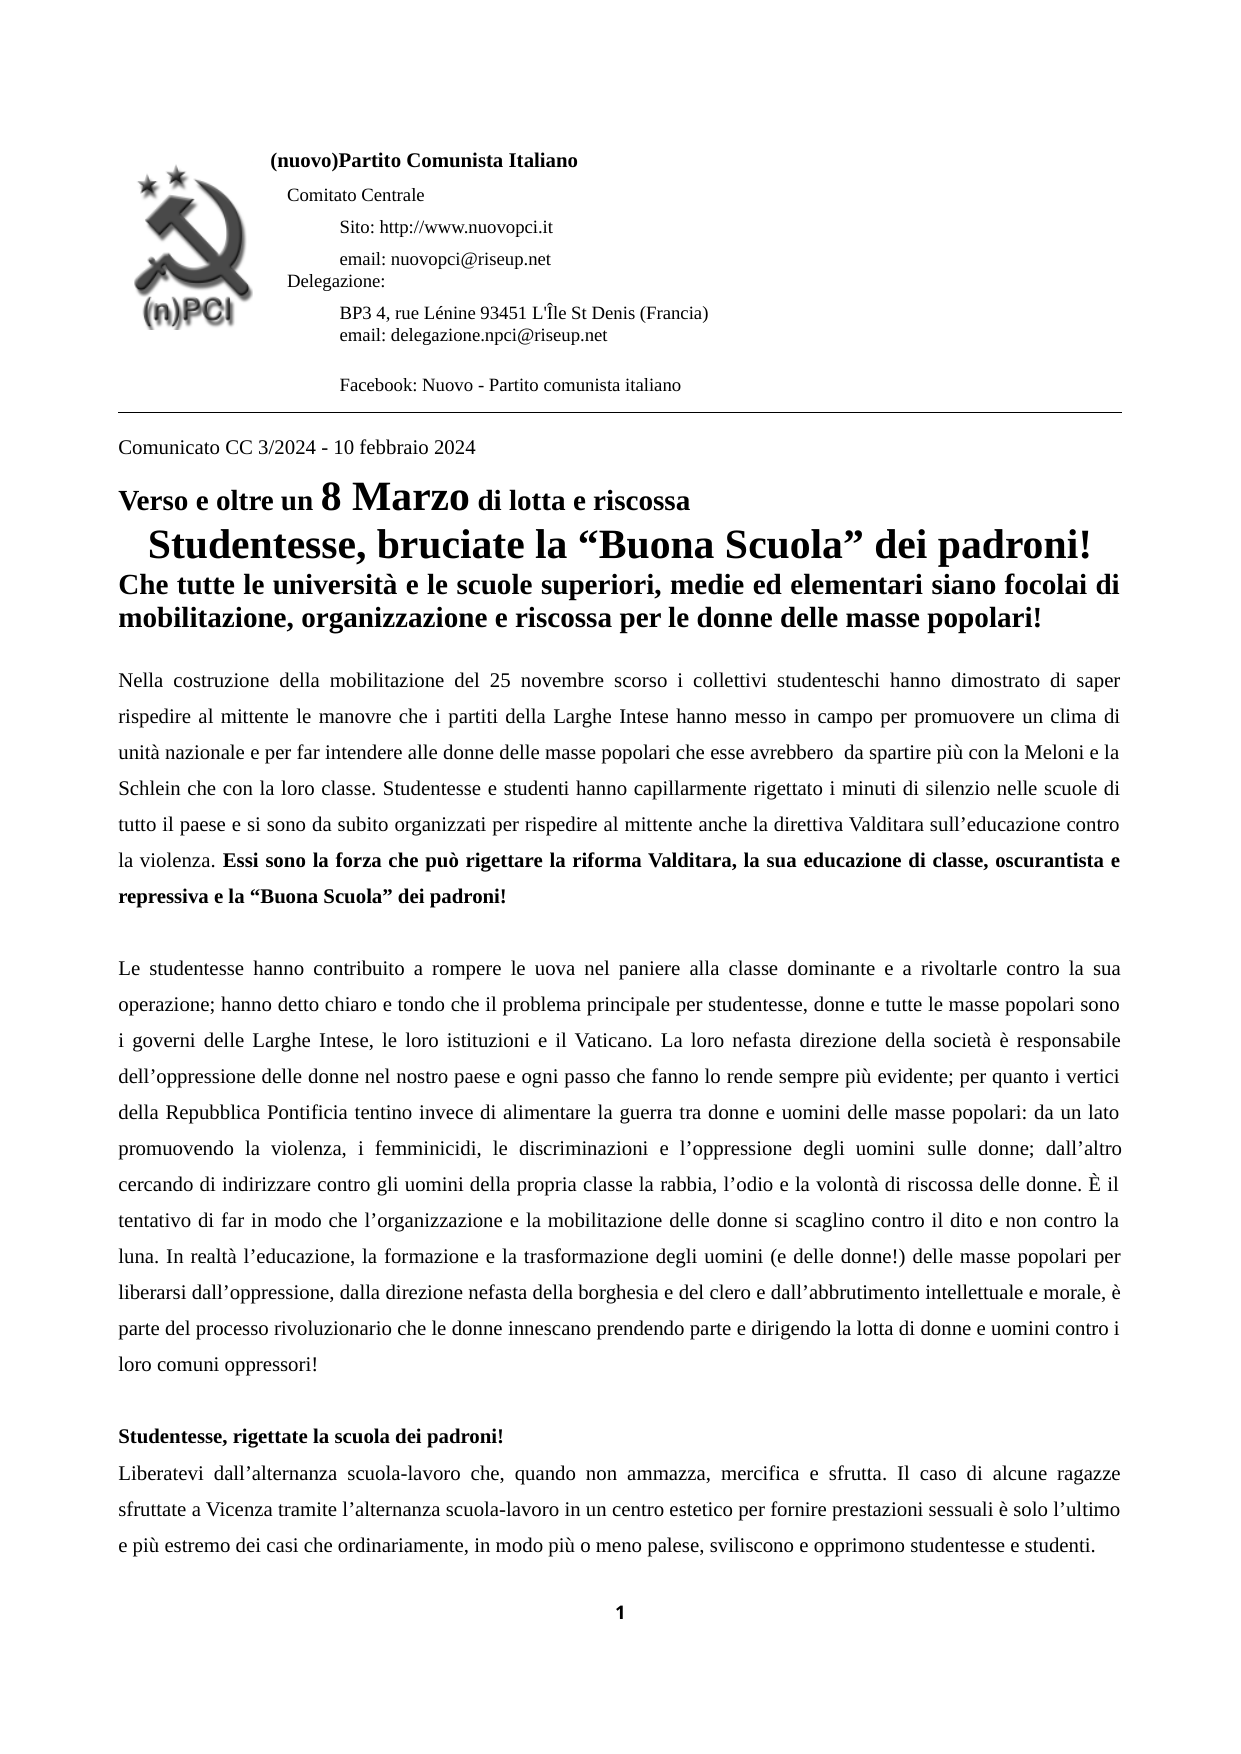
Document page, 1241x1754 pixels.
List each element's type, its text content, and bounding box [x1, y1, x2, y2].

text Delegazione: [287, 270, 1122, 291]
text Comitato Centrale [287, 184, 1122, 205]
text Liberatevi dall’alternanza scuola-lavoro che, quando non ammazza, mercifica e sfrutta. Il caso di alcune ragazze sfruttate a Vicenza tramite l’alternanza scuola-lavoro in un centro estetico per fornire prestazioni sessuali è solo l’ultimo e più estremo dei casi che ordinariamente, in modo più o meno palese, sviliscono e opprimono studentesse e studenti. [118, 1461, 1122, 1557]
text BP3 4, rue Lénine 93451 L'Île St Denis (Francia) [339, 302, 1122, 324]
text email: nuovopci@riseup.net [339, 248, 1122, 270]
text Le studentesse hanno contribuito a rompere le uova nel paniere alla classe dominante e a rivoltarle contro la sua operazione; hanno detto chiaro e tondo che il problema principale per studentesse, donne e tutte le masse popolari sono i governi delle Larghe Intese, le loro istituzioni e il Vaticano. La loro nefasta direzione della società è responsabile dell’oppressione delle donne nel nostro paese e ogni passo che fanno lo rende sempre più evidente; per quanto i vertici della Repubblica Pontificia tentino invece di alimentare la guerra tra donne e uomini delle masse popolari: da un lato promuovendo la violenza, i femminicidi, le discriminazioni e l’oppressione degli uomini sulle donne; dall’altro cercando di indirizzare contro gli uomini della propria classe la rabbia, l’odio e la volontà di riscossa delle donne. È il tentativo di far in modo che l’organizzazione e la mobilitazione delle donne si scaglino contro il dito e non contro la luna. In realtà l’educazione, la formazione e la trasformazione degli uomini (e delle donne!) delle masse popolari per liberarsi dall’oppressione, dalla direzione nefasta della borghesia e del clero e dall’abbrutimento intellettuale e morale, è parte del processo rivoluzionario che le donne innescano prendendo parte e dirigendo la lotta di donne e uomini contro i loro comuni oppressori! [118, 956, 1122, 1376]
text (nuovo)Partito Comunista Italiano [192, 148, 1122, 172]
text Nella costruzione della mobilitazione del 25 novembre scorso i collettivi studenteschi hanno dimostrato di saper rispedire al mittente le manovre che i partiti della Larghe Intese hanno messo in campo per promuovere un clima di unità nazionale e per far intendere alle donne delle masse popolari che esse avrebbero da spartire più con la Meloni e la Schlein che con la loro classe. Studentesse e studenti hanno capillarmente rigettato i minuti di silenzio nelle scuole di tutto il paese e si sono da subito organizzati per rispedire al mittente anche la direttiva Valditara sull’educazione contro la violenza. Essi sono la forza che può rigettare la riforma Valditara, la sua educazione di classe, oscurantista e repressiva e la “Buona Scuola” dei padroni! [118, 668, 1122, 908]
picture [132, 161, 253, 330]
text Facebook: Nuovo - Partito comunista italiano [339, 374, 1122, 396]
text Studentesse, rigettate la scuola dei padroni! [118, 1424, 1122, 1448]
text Verso e oltre un 8 Marzo di lotta e riscossa [118, 471, 1122, 519]
text email: delegazione.npci@riseup.net [339, 324, 1122, 345]
text Che tutte le università e le scuole superiori, medie ed elementari siano focolai di mobilitazione, organizzazione e riscossa per le donne delle masse popolari! [118, 567, 1122, 634]
text Comunicato CC 3/2024 - 10 febbraio 2024 [118, 435, 1122, 459]
text Studentesse, bruciate la “Buona Scuola” dei padroni! [118, 519, 1122, 567]
text Sito: http://www.nuovopci.it [339, 216, 1122, 237]
